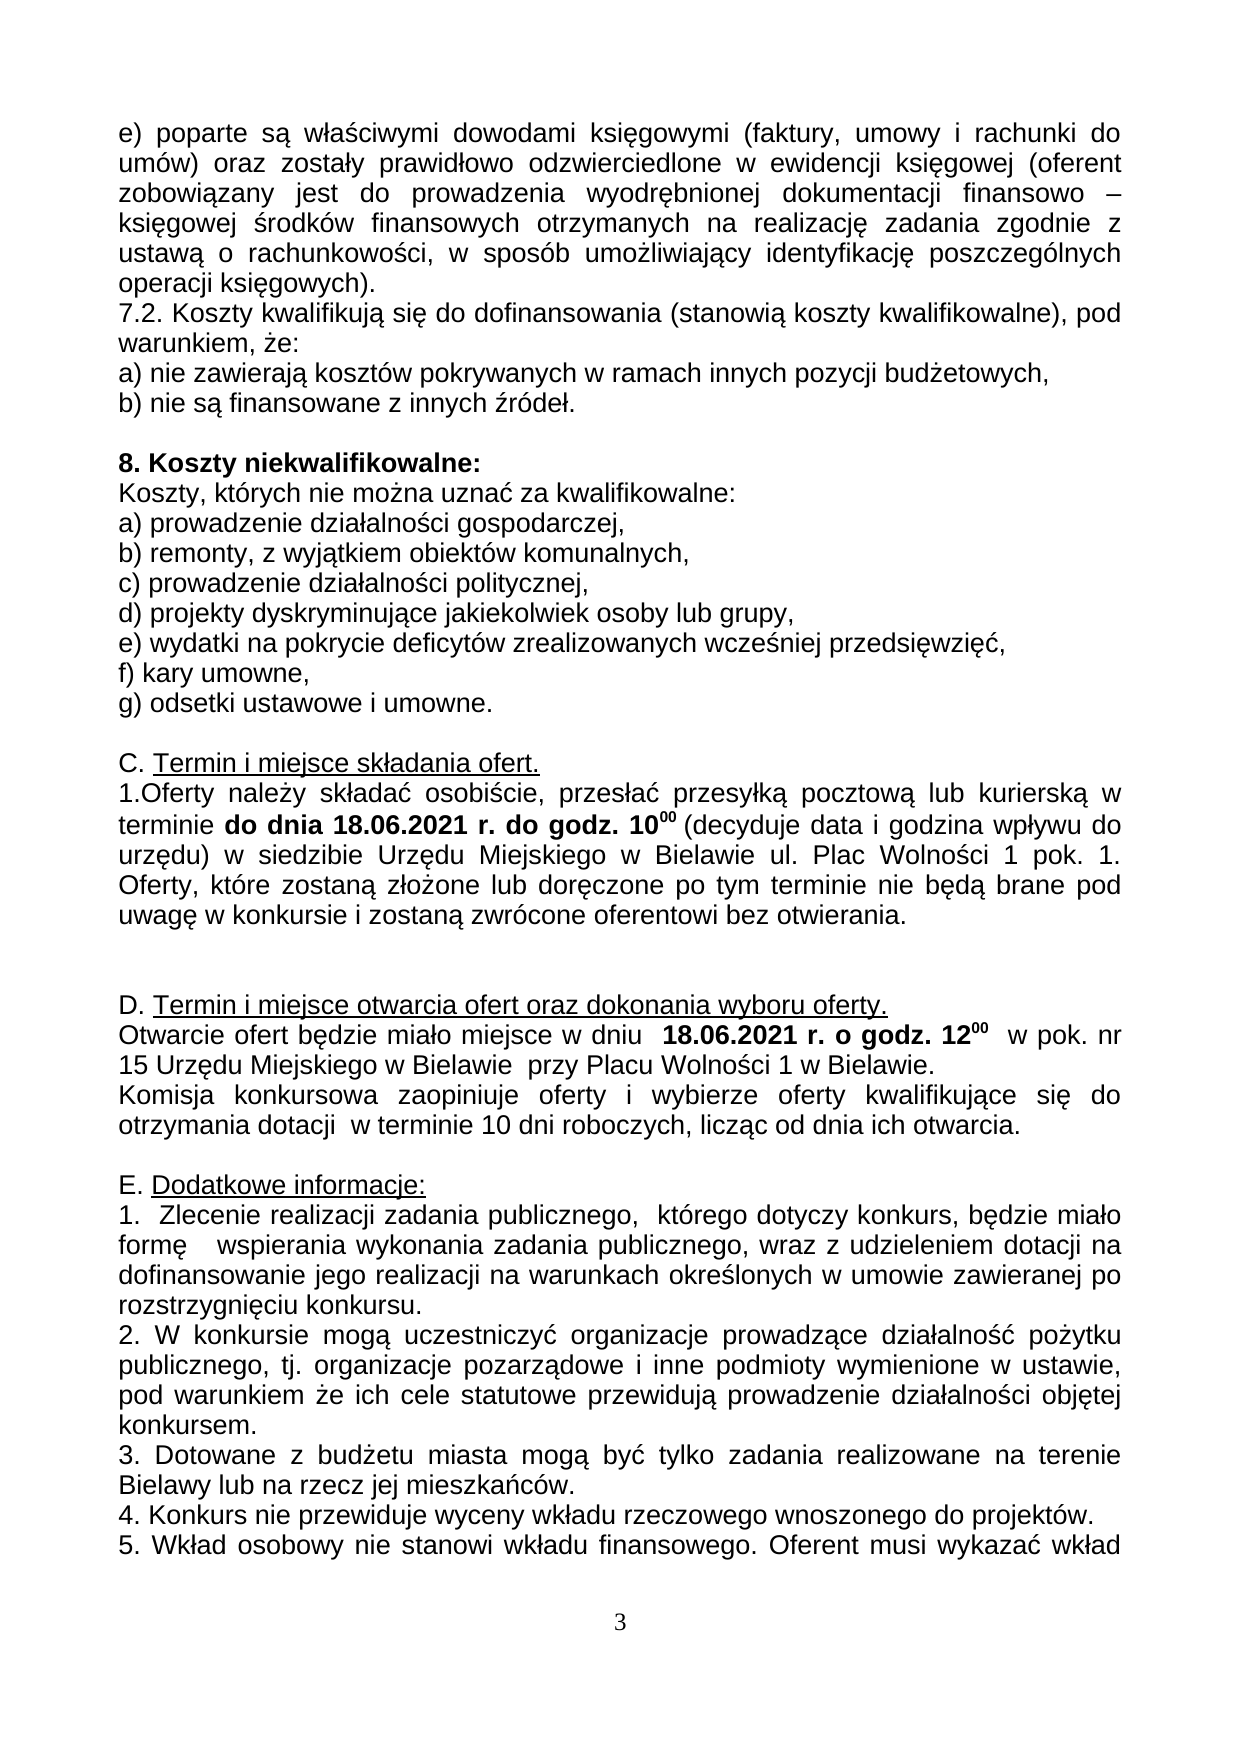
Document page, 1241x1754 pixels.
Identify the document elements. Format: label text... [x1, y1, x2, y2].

text 8. Koszty niekwalifikowalne: [118, 448, 1122, 478]
text Komisja konkursowa zaopiniuje oferty i wybierze oferty kwalifikujące się do otrzymania dotacji w terminie 10 dni roboczych, licząc od dnia ich otwarcia. [118, 1080, 1122, 1140]
text b) nie są finansowane z innych źródeł. [118, 388, 1122, 418]
text e) wydatki na pokrycie deficytów zrealizowanych wcześniej przedsięwzięć, [118, 628, 1122, 658]
text g) odsetki ustawowe i umowne. [118, 688, 1122, 718]
text c) prowadzenie działalności politycznej, [118, 568, 1122, 598]
text D. Termin i miejsce otwarcia ofert oraz dokonania wyboru oferty. [118, 990, 1122, 1020]
text 7.2. Koszty kwalifikują się do dofinansowania (stanowią koszty kwalifikowalne), pod warunkiem, że: [118, 298, 1122, 358]
text 2. W konkursie mogą uczestniczyć organizacje prowadzące działalność pożytku publicznego, tj. organizacje pozarządowe i inne podmioty wymienione w ustawie, pod warunkiem że ich cele statutowe przewidują prowadzenie działalności objętej konkursem. [118, 1320, 1122, 1440]
text 1.Oferty należy składać osobiście, przesłać przesyłką pocztową lub kurierską w terminie do dnia 18.06.2021 r. do godz. 1000 (decyduje data i godzina wpływu do urzędu) w siedzibie Urzędu Miejskiego w Bielawie ul. Plac Wolności 1 pok. 1. Oferty, które zostaną złożone lub doręczone po tym terminie nie będą brane pod uwagę w konkursie i zostaną zwrócone oferentowi bez otwierania. [118, 778, 1122, 930]
text 5. Wkład osobowy nie stanowi wkładu finansowego. Oferent musi wykazać wkład [118, 1530, 1122, 1560]
text 3. Dotowane z budżetu miasta mogą być tylko zadania realizowane na terenie Bielawy lub na rzecz jej mieszkańców. [118, 1440, 1122, 1500]
text Otwarcie ofert będzie miało miejsce w dniu 18.06.2021 r. o godz. 1200 w pok. nr 15 Urzędu Miejskiego w Bielawie przy Placu Wolności 1 w Bielawie. [118, 1020, 1122, 1080]
text a) prowadzenie działalności gospodarczej, [118, 508, 1122, 538]
text b) remonty, z wyjątkiem obiektów komunalnych, [118, 538, 1122, 568]
text 1. Zlecenie realizacji zadania publicznego, którego dotyczy konkurs, będzie miało formę wspierania wykonania zadania publicznego, wraz z udzieleniem dotacji na dofinansowanie jego realizacji na warunkach określonych w umowie zawieranej po rozstrzygnięciu konkursu. [118, 1200, 1122, 1320]
text d) projekty dyskryminujące jakiekolwiek osoby lub grupy, [118, 598, 1122, 628]
text a) nie zawierają kosztów pokrywanych w ramach innych pozycji budżetowych, [118, 358, 1122, 388]
text C. Termin i miejsce składania ofert. [118, 748, 1122, 778]
text 4. Konkurs nie przewiduje wyceny wkładu rzeczowego wnoszonego do projektów. [118, 1500, 1122, 1530]
text E. Dodatkowe informacje: [118, 1170, 1122, 1200]
text e) poparte są właściwymi dowodami księgowymi (faktury, umowy i rachunki do umów) oraz zostały prawidłowo odzwierciedlone w ewidencji księgowej (oferent zobowiązany jest do prowadzenia wyodrębnionej dokumentacji finansowo – księgowej środków finansowych otrzymanych na realizację zadania zgodnie z ustawą o rachunkowości, w sposób umożliwiający identyfikację poszczególnych operacji księgowych). [118, 118, 1122, 298]
text f) kary umowne, [118, 658, 1122, 688]
text Koszty, których nie można uznać za kwalifikowalne: [118, 478, 1122, 508]
